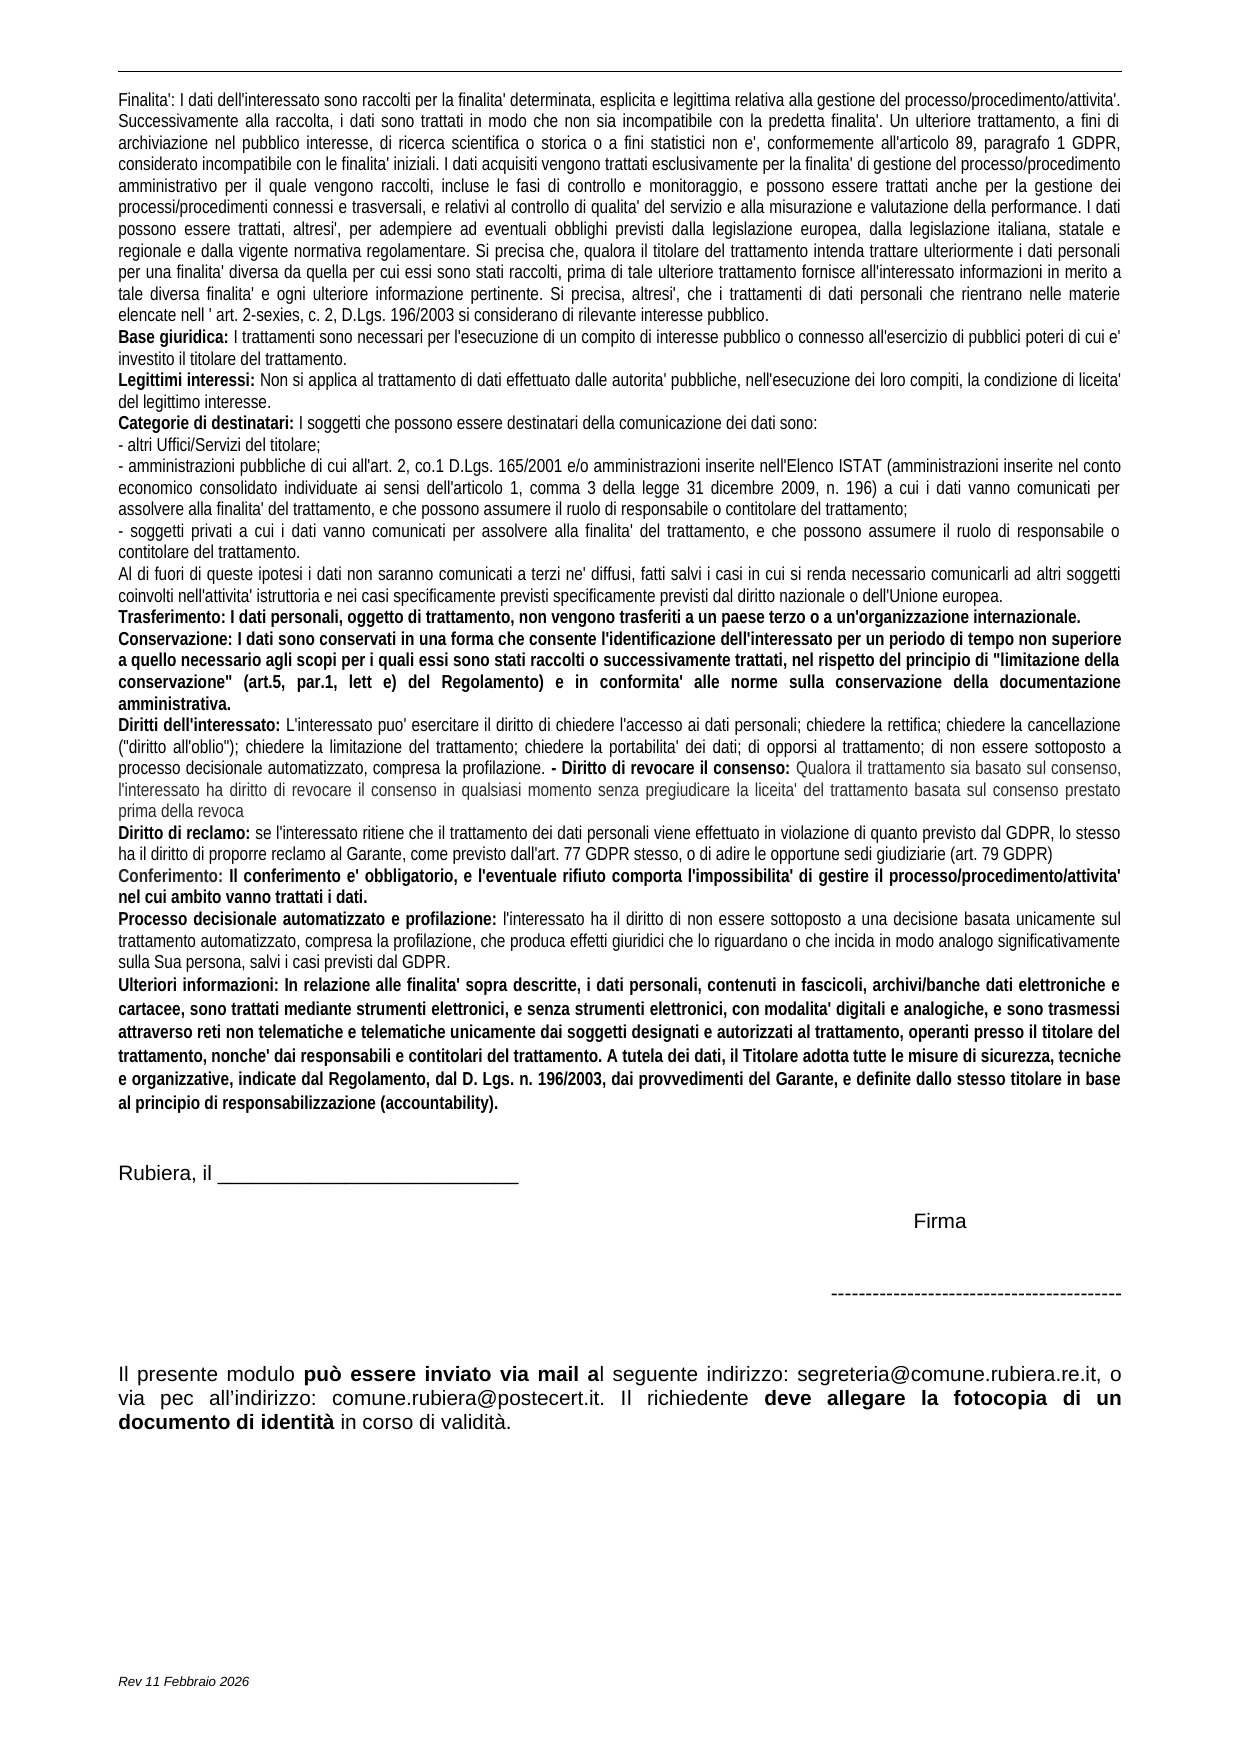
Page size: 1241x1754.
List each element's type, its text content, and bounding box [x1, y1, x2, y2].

text - amministrazioni pubbliche di cui all'art. 2, co.1 D.Lgs. 165/2001 e/o amministrazioni inserite nell'Elenco ISTAT (amministrazioni inserite nel conto economico consolidato individuate ai sensi dell'articolo 1, comma 3 della legge 31 dicembre 2009, n. 196) a cui i dati vanno comunicati per assolvere alla finalita' del trattamento, e che possono assumere il ruolo di responsabile o contitolare del trattamento; [118, 455, 1122, 520]
text Rev 11 Febbraio 2026 [118, 1674, 1122, 1700]
text Diritto di reclamo: se l'interessato ritiene che il trattamento dei dati personali viene effettuato in violazione di quanto previsto dal GDPR, lo stesso ha il diritto di proporre reclamo al Garante, come previsto dall'art. 77 GDPR stesso, o di adire le opportune sedi giudiziarie (art. 79 GDPR) [118, 822, 1122, 865]
text Al di fuori di queste ipotesi i dati non saranno comunicati a terzi ne' diffusi, fatti salvi i casi in cui si renda necessario comunicarli ad altri soggetti coinvolti nell'attivita' istruttoria e nei casi specificamente previsti specificamente previsti dal diritto nazionale o dell'Unione europea. [118, 563, 1122, 606]
text Conferimento: Il conferimento e' obbligatorio, e l'eventuale rifiuto comporta l'impossibilita' di gestire il processo/procedimento/attivita' nel cui ambito vanno trattati i dati. [118, 865, 1122, 908]
text Categorie di destinatari: I soggetti che possono essere destinatari della comunicazione dei dati sono: [118, 412, 1122, 434]
text Conservazione: I dati sono conservati in una forma che consente l'identificazione dell'interessato per un periodo di tempo non superiore a quello necessario agli scopi per i quali essi sono stati raccolti o successivamente trattati, nel rispetto del principio di "limitazione della conservazione" (art.5, par.1, lett e) del Regolamento) e in conformita' alle norme sulla conservazione della documentazione amministrativa. [118, 628, 1122, 714]
text - altri Uffici/Servizi del titolare; [118, 434, 1122, 455]
text Diritti dell'interessato: L'interessato puo' esercitare il diritto di chiedere l'accesso ai dati personali; chiedere la rettifica; chiedere la cancellazione ("diritto all'oblio"); chiedere la limitazione del trattamento; chiedere la portabilita' dei dati; di opporsi al trattamento; di non essere sottoposto a processo decisionale automatizzato, compresa la profilazione. - Diritto di revocare il consenso: Qualora il trattamento sia basato sul consenso, l'interessato ha diritto di revocare il consenso in qualsiasi momento senza pregiudicare la liceita' del trattamento basata sul consenso prestato prima della revoca [118, 714, 1122, 822]
text Il presente modulo può essere inviato via mail al seguente indirizzo: segreteria@comune.rubiera.re.it, o via pec all’indirizzo: comune.rubiera@postecert.it. Il richiedente deve allegare la fotocopia di un documento di identità in corso di validità. [118, 1362, 1122, 1434]
text Ulteriori informazioni: In relazione alle finalita' sopra descritte, i dati personali, contenuti in fascicoli, archivi/banche dati elettroniche e cartacee, sono trattati mediante strumenti elettronici, e senza strumenti elettronici, con modalita' digitali e analogiche, e sono trasmessi attraverso reti non telematiche e telematiche unicamente dai soggetti designati e autorizzati al trattamento, operanti presso il titolare del trattamento, nonche' dai responsabili e contitolari del trattamento. A tutela dei dati, il Titolare adotta tutte le misure di sicurezza, tecniche e organizzative, indicate dal Regolamento, dal D. Lgs. n. 196/2003, dai provvedimenti del Garante, e definite dallo stesso titolare in base al principio di responsabilizzazione (accountability). [118, 973, 1122, 1114]
text Firma [118, 1209, 1122, 1233]
text Rubiera, il __________________________ [118, 1161, 1122, 1185]
text Processo decisionale automatizzato e profilazione: l'interessato ha il diritto di non essere sottoposto a una decisione basata unicamente sul trattamento automatizzato, compresa la profilazione, che produca effetti giuridici che lo riguardano o che incida in modo analogo significativamente sulla Sua persona, salvi i casi previsti dal GDPR. [118, 908, 1122, 973]
text ------------------------------------------ [118, 1281, 1122, 1305]
text Legittimi interessi: Non si applica al trattamento di dati effettuato dalle autorita' pubbliche, nell'esecuzione dei loro compiti, la condizione di liceita' del legittimo interesse. [118, 369, 1122, 412]
text - soggetti privati a cui i dati vanno comunicati per assolvere alla finalita' del trattamento, e che possono assumere il ruolo di responsabile o contitolare del trattamento. [118, 520, 1122, 563]
text Finalita': I dati dell'interessato sono raccolti per la finalita' determinata, esplicita e legittima relativa alla gestione del processo/procedimento/attivita'. Successivamente alla raccolta, i dati sono trattati in modo che non sia incompatibile con la predetta finalita'. Un ulteriore trattamento, a fini di archiviazione nel pubblico interesse, di ricerca scientifica o storica o a fini statistici non e', conformemente all'articolo 89, paragrafo 1 GDPR, considerato incompatibile con le finalita' iniziali. I dati acquisiti vengono trattati esclusivamente per la finalita' di gestione del processo/procedimento amministrativo per il quale vengono raccolti, incluse le fasi di controllo e monitoraggio, e possono essere trattati anche per la gestione dei processi/procedimenti connessi e trasversali, e relativi al controllo di qualita' del servizio e alla misurazione e valutazione della performance. I dati possono essere trattati, altresi', per adempiere ad eventuali obblighi previsti dalla legislazione europea, dalla legislazione italiana, statale e regionale e dalla vigente normativa regolamentare. Si precisa che, qualora il titolare del trattamento intenda trattare ulteriormente i dati personali per una finalita' diversa da quella per cui essi sono stati raccolti, prima di tale ulteriore trattamento fornisce all'interessato informazioni in merito a tale diversa finalita' e ogni ulteriore informazione pertinente. Si precisa, altresi', che i trattamenti di dati personali che rientrano nelle materie elencate nell ' art. 2-sexies, c. 2, D.Lgs. 196/2003 si considerano di rilevante interesse pubblico. [118, 89, 1122, 326]
text Base giuridica: I trattamenti sono necessari per l'esecuzione di un compito di interesse pubblico o connesso all'esercizio di pubblici poteri di cui e' investito il titolare del trattamento. [118, 326, 1122, 369]
text Trasferimento: I dati personali, oggetto di trattamento, non vengono trasferiti a un paese terzo o a un'organizzazione internazionale. [118, 606, 1122, 628]
